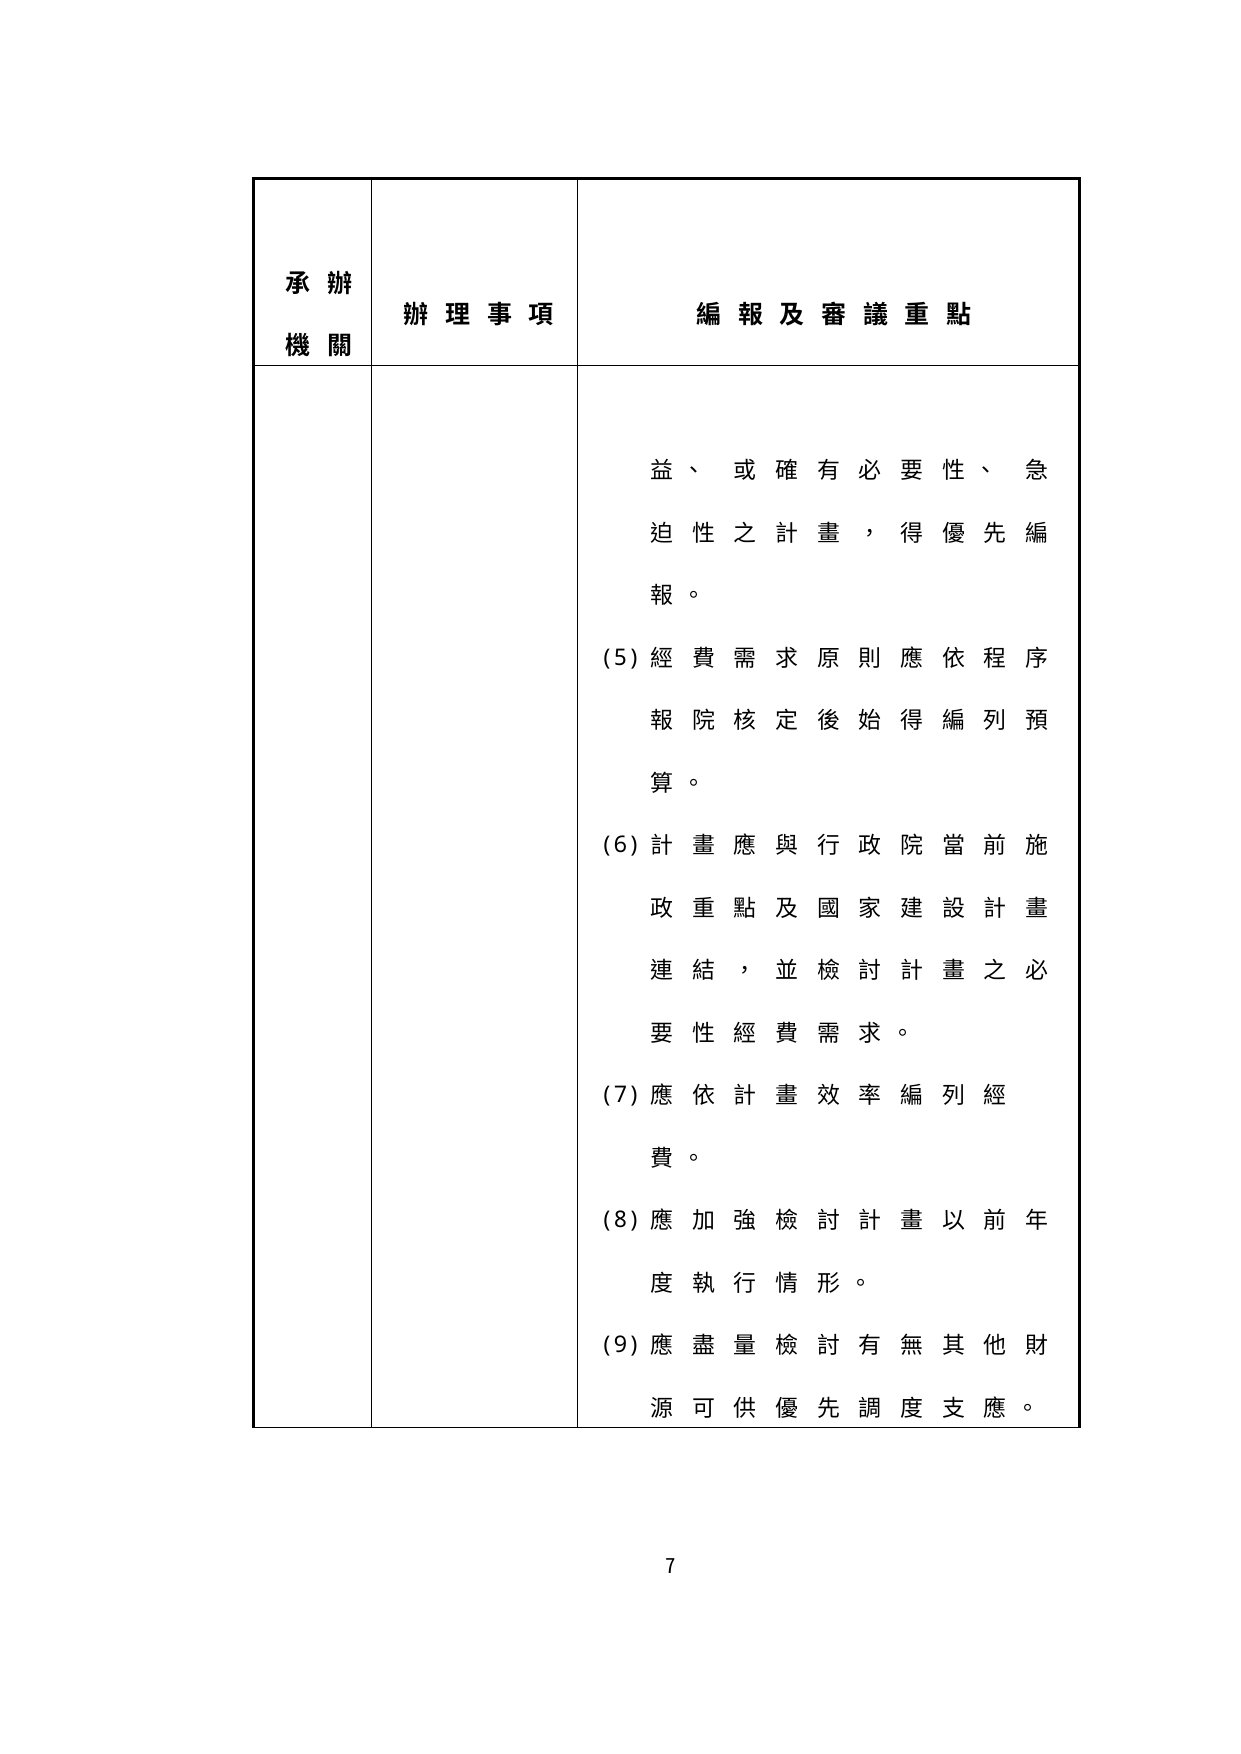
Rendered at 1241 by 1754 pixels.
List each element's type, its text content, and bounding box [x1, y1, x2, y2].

table_header 辦理事項 [372, 180, 577, 365]
table_cell 益、或確有必要性、急迫性之計畫，得優先編報。 (5)經費需求原則應依程序報院核定後始得編列預算。 (6)計畫應與行政院當前施政重點及國家建設計畫連結，並檢討計畫之必要性經費需求。 (7)應依計畫效率編列經費。 (8)應加強檢討計畫以前年度執行情形。 (9)應盡量檢討有無其他財源可供優先調度支應。 [578, 366, 1078, 1427]
table_cell [255, 366, 371, 1427]
table_cell [372, 366, 577, 1427]
table_header 編報及審議重點 [578, 180, 1078, 365]
table_header 承辦機關 [255, 180, 371, 365]
